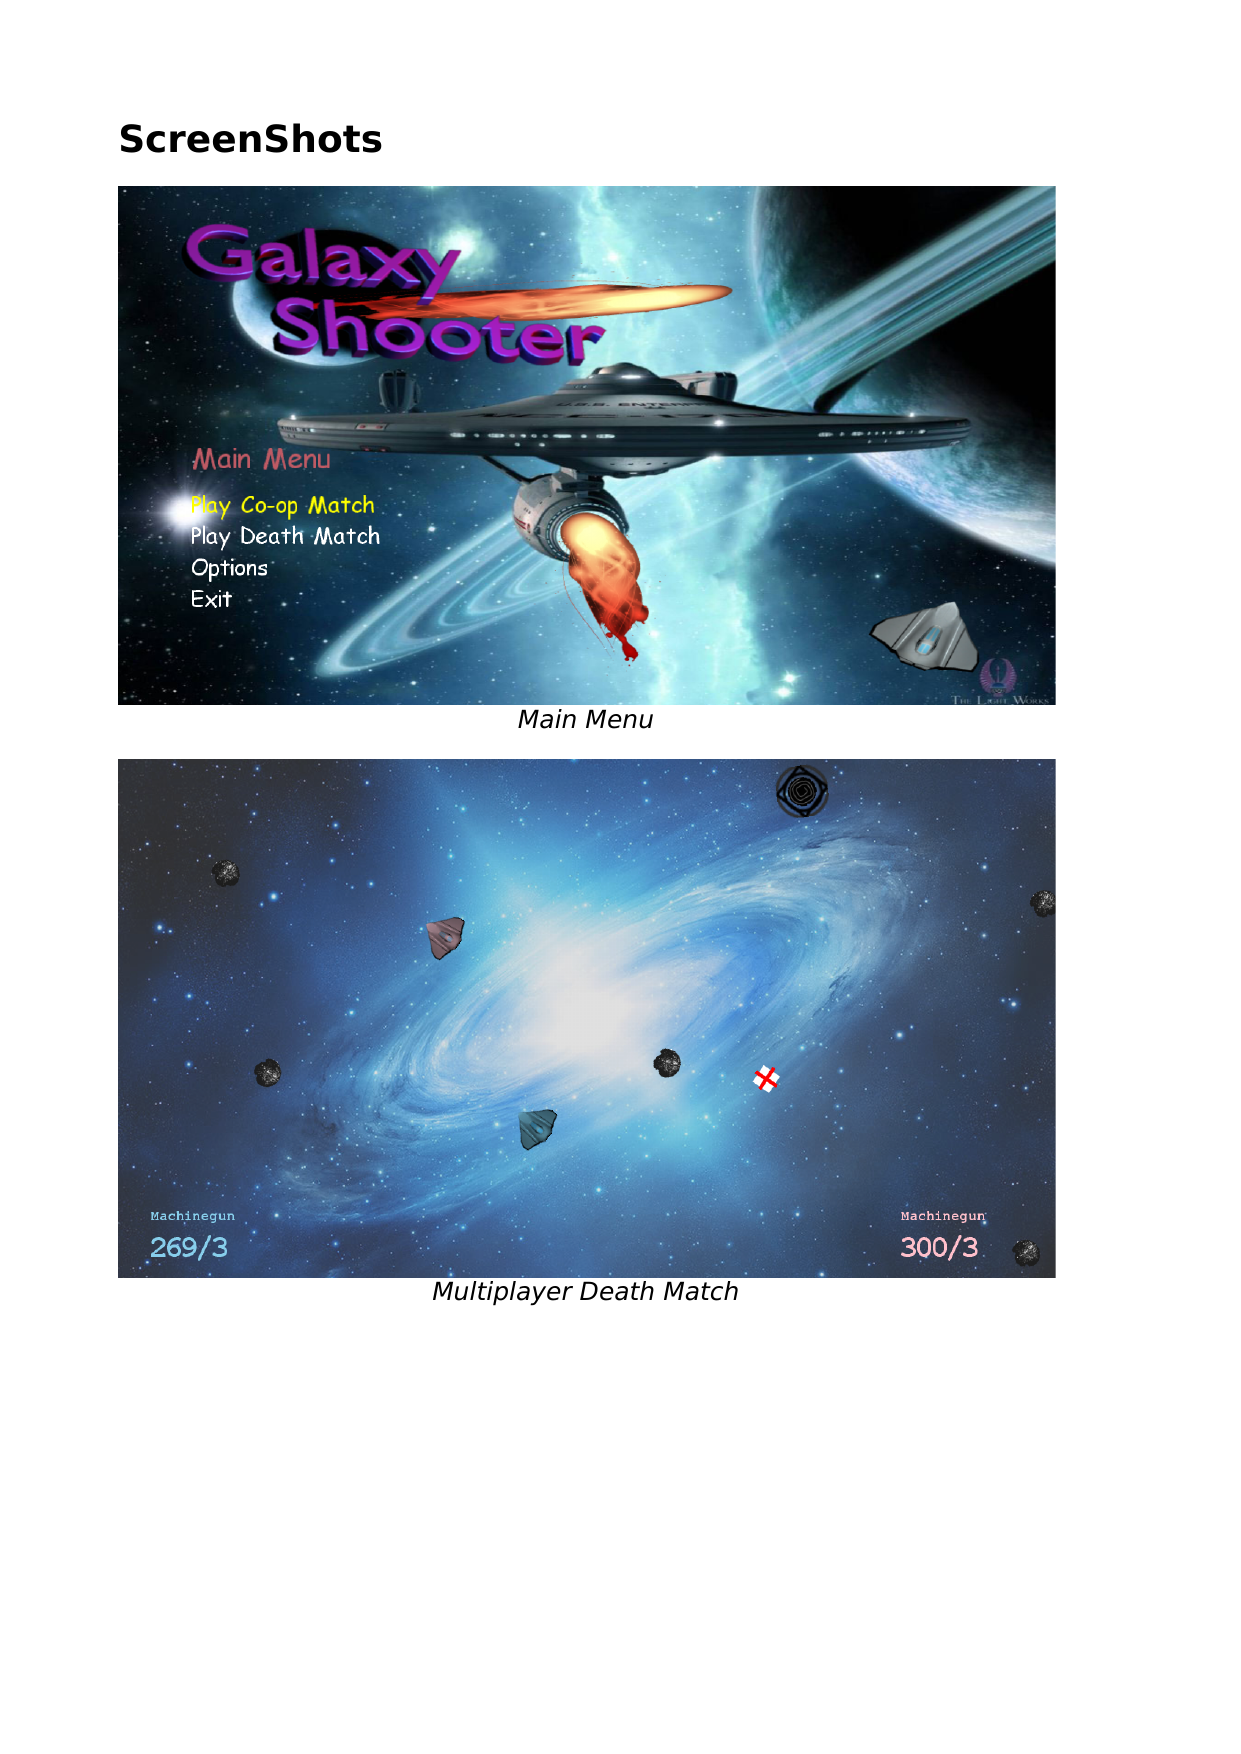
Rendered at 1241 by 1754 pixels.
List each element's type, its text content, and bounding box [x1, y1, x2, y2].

picture [118, 759, 1056, 1278]
subtitle ScreenShots [118, 118, 1122, 162]
text Multiplayer Death Match [118, 1278, 1056, 1306]
picture [118, 186, 1056, 705]
text Main Menu [118, 705, 1056, 734]
